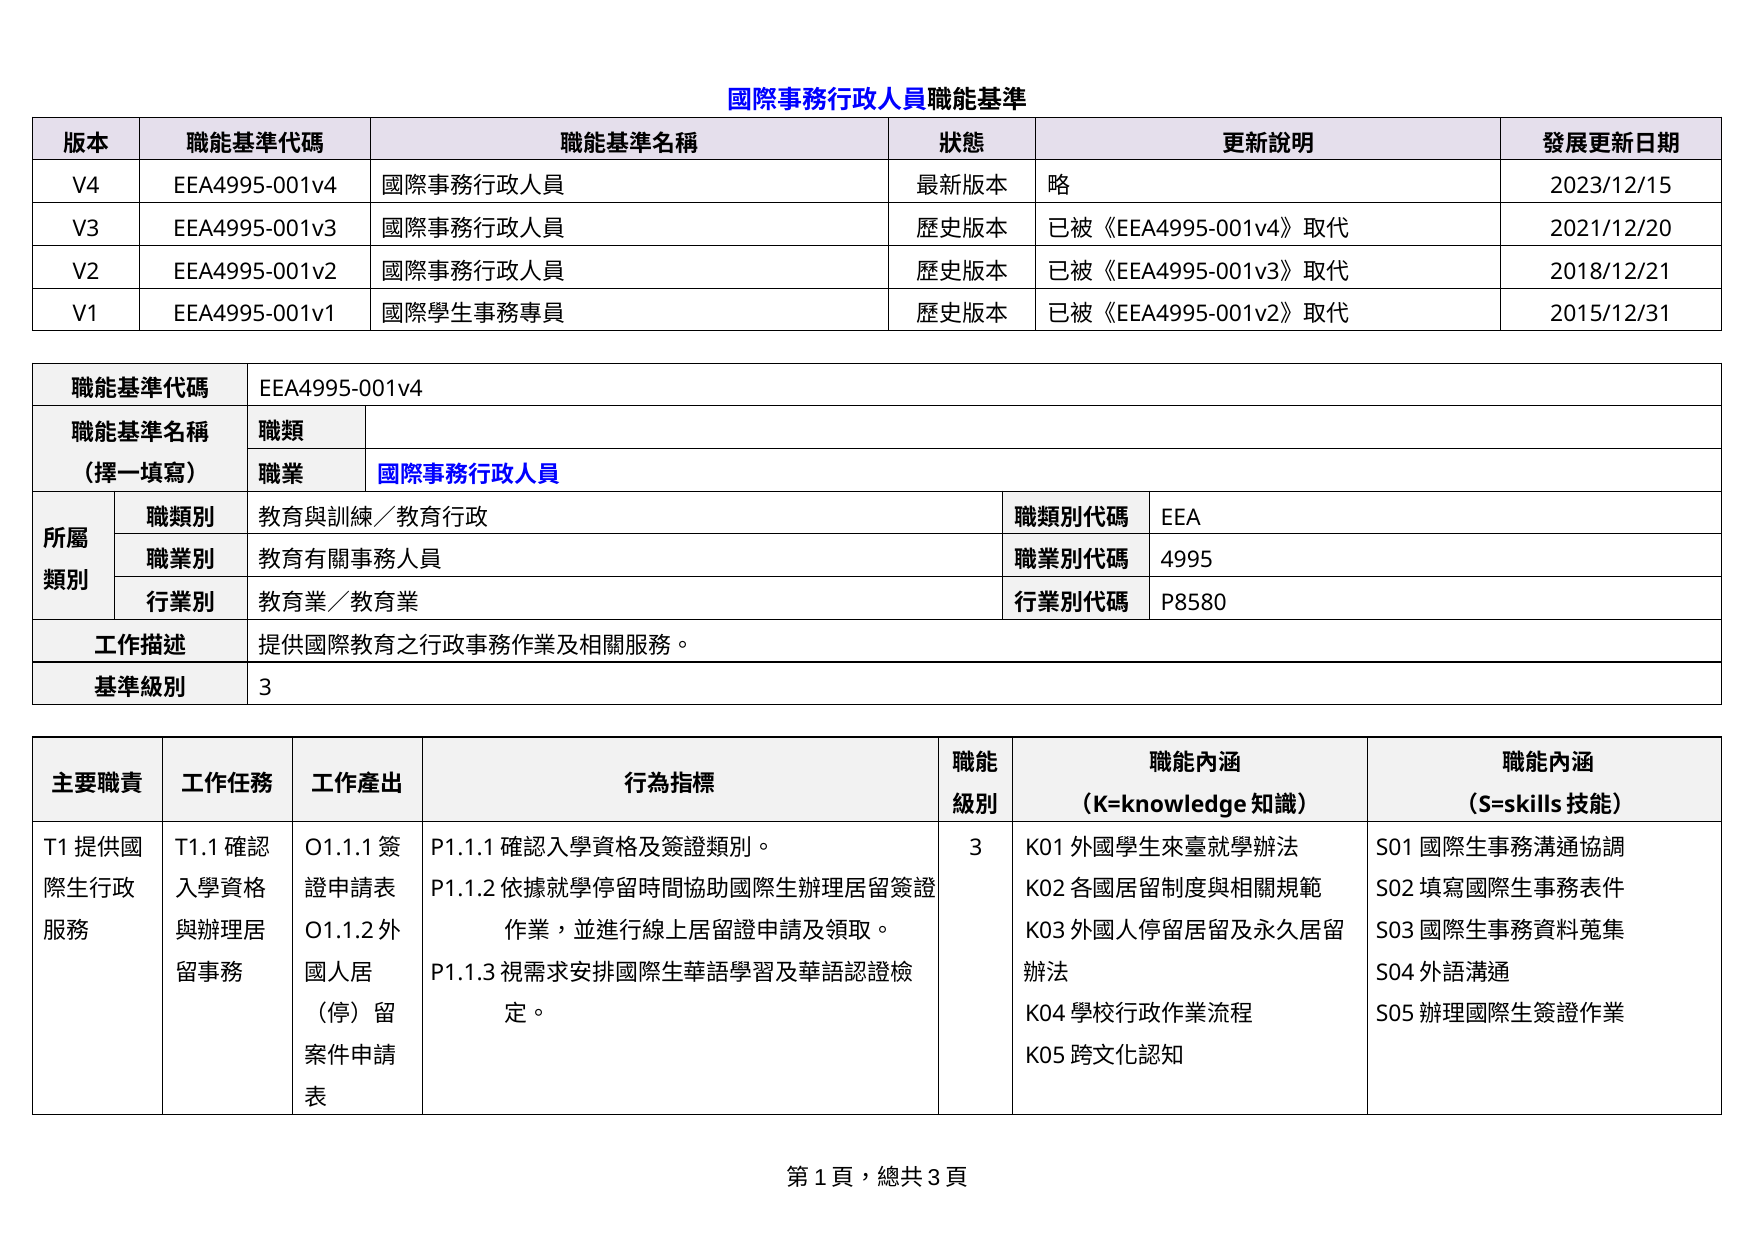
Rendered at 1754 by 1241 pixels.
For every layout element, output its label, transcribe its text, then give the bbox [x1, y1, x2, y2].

table_cell 行業別 [115, 577, 247, 619]
table_cell 國際事務行政人員 [371, 160, 888, 202]
table_header 更新說明 [1036, 118, 1500, 159]
table_cell 提供國際教育之行政事務作業及相關服務。 [248, 620, 1721, 661]
table_cell 教育與訓練／教育行政 [248, 492, 1002, 533]
table_cell P1.1.1確認入學資格及簽證類別。 P1.1.2依據就學停留時間協助國際生辦理居留簽證作業，並進行線上居留證申請及領取。 P1.1.3視需求安排國際生華語學習及華語認證檢定。 [423, 822, 938, 1113]
table_cell 國際事務行政人員 [366, 449, 1721, 491]
table_cell V3 [33, 203, 139, 245]
table_cell EEA4995-001v1 [140, 289, 370, 330]
table_header 發展更新日期 [1501, 118, 1721, 159]
table_cell 歷史版本 [889, 246, 1035, 287]
table_cell 職類別 [115, 492, 247, 533]
table_cell 4995 [1150, 534, 1721, 576]
table_cell 教育有關事務人員 [248, 534, 1002, 576]
table_header 主要職責 [33, 738, 162, 821]
table_cell EEA [1150, 492, 1721, 533]
table_cell 已被《EEA4995-001v4》取代 [1036, 203, 1500, 245]
table_cell S01國際生事務溝通協調 S02填寫國際生事務表件 S03國際生事務資料蒐集 S04外語溝通 S05辦理國際生簽證作業 [1368, 822, 1721, 1113]
table_cell 行業別代碼 [1003, 577, 1149, 619]
table_cell 已被《EEA4995-001v3》取代 [1036, 246, 1500, 287]
table_cell 職業別代碼 [1003, 534, 1149, 576]
table_header 工作任務 [163, 738, 292, 821]
table_cell EEA4995-001v3 [140, 203, 370, 245]
table_header 狀態 [889, 118, 1035, 159]
table_cell 基準級別 [33, 663, 247, 704]
table_cell T1.1確認入學資格與辦理居留事務 [163, 822, 292, 1113]
table_header EEA4995-001v4 [248, 364, 1721, 405]
text 國際事務行政人員職能基準 [118, 75, 1636, 117]
table_cell 國際學生事務專員 [371, 289, 888, 330]
table_cell 3 [939, 822, 1012, 1113]
table_header 職能內涵 （K=knowledge知識） [1013, 738, 1367, 821]
table_cell K01外國學生來臺就學辦法 K02各國居留制度與相關規範 K03外國人停留居留及永久居留辦法 K04學校行政作業流程 K05跨文化認知 [1013, 822, 1367, 1113]
table_cell 2023/12/15 [1501, 160, 1721, 202]
table_cell O1.1.1簽證申請表 O1.1.2外國人居（停）留案件申請表 [293, 822, 304, 1113]
table_cell 3 [248, 663, 1721, 704]
table_cell EEA4995-001v4 [140, 160, 370, 202]
table_cell O1.1.1簽證申請表 O1.1.2外國人居（停）留案件申請表 [409, 822, 422, 1113]
table_header 版本 [33, 118, 139, 159]
table_cell 歷史版本 [889, 289, 1035, 330]
table_header 職能基準代碼 [140, 118, 370, 159]
table_cell 工作描述 [33, 620, 247, 661]
table_header 行為指標 [423, 738, 938, 821]
table_cell 國際事務行政人員 [371, 246, 888, 287]
table_cell P8580 [1150, 577, 1721, 619]
table_cell 職能基準名稱 （擇一填寫） [33, 406, 247, 491]
table_cell 職業別 [115, 534, 247, 576]
table_cell V4 [33, 160, 139, 202]
table_cell V2 [33, 246, 139, 287]
table_cell 最新版本 [889, 160, 1035, 202]
table_cell T1提供國際生行政服務 [33, 822, 162, 1113]
table_header 工作產出 [293, 738, 422, 821]
table_cell 所屬類別 [33, 492, 114, 619]
table_cell 國際事務行政人員 [371, 203, 888, 245]
table_cell 已被《EEA4995-001v2》取代 [1036, 289, 1500, 330]
table_cell 略 [1036, 160, 1500, 202]
table_cell 職類別代碼 [1003, 492, 1149, 533]
table_cell 職業 [248, 449, 365, 491]
table_cell EEA4995-001v2 [140, 246, 370, 287]
table_cell V1 [33, 289, 139, 330]
table_header 職能基準代碼 [33, 364, 247, 405]
table_header 職能 級別 [939, 738, 1012, 821]
table_header 職能內涵 （S=skills技能） [1368, 738, 1721, 821]
table_cell 2021/12/20 [1501, 203, 1721, 245]
table_cell 教育業／教育業 [248, 577, 1002, 619]
table_cell 職類 [248, 406, 365, 448]
table_cell 2015/12/31 [1501, 289, 1721, 330]
table_cell 2018/12/21 [1501, 246, 1721, 287]
table_cell 歷史版本 [889, 203, 1035, 245]
table_header 職能基準名稱 [371, 118, 888, 159]
table_cell [366, 406, 1721, 448]
